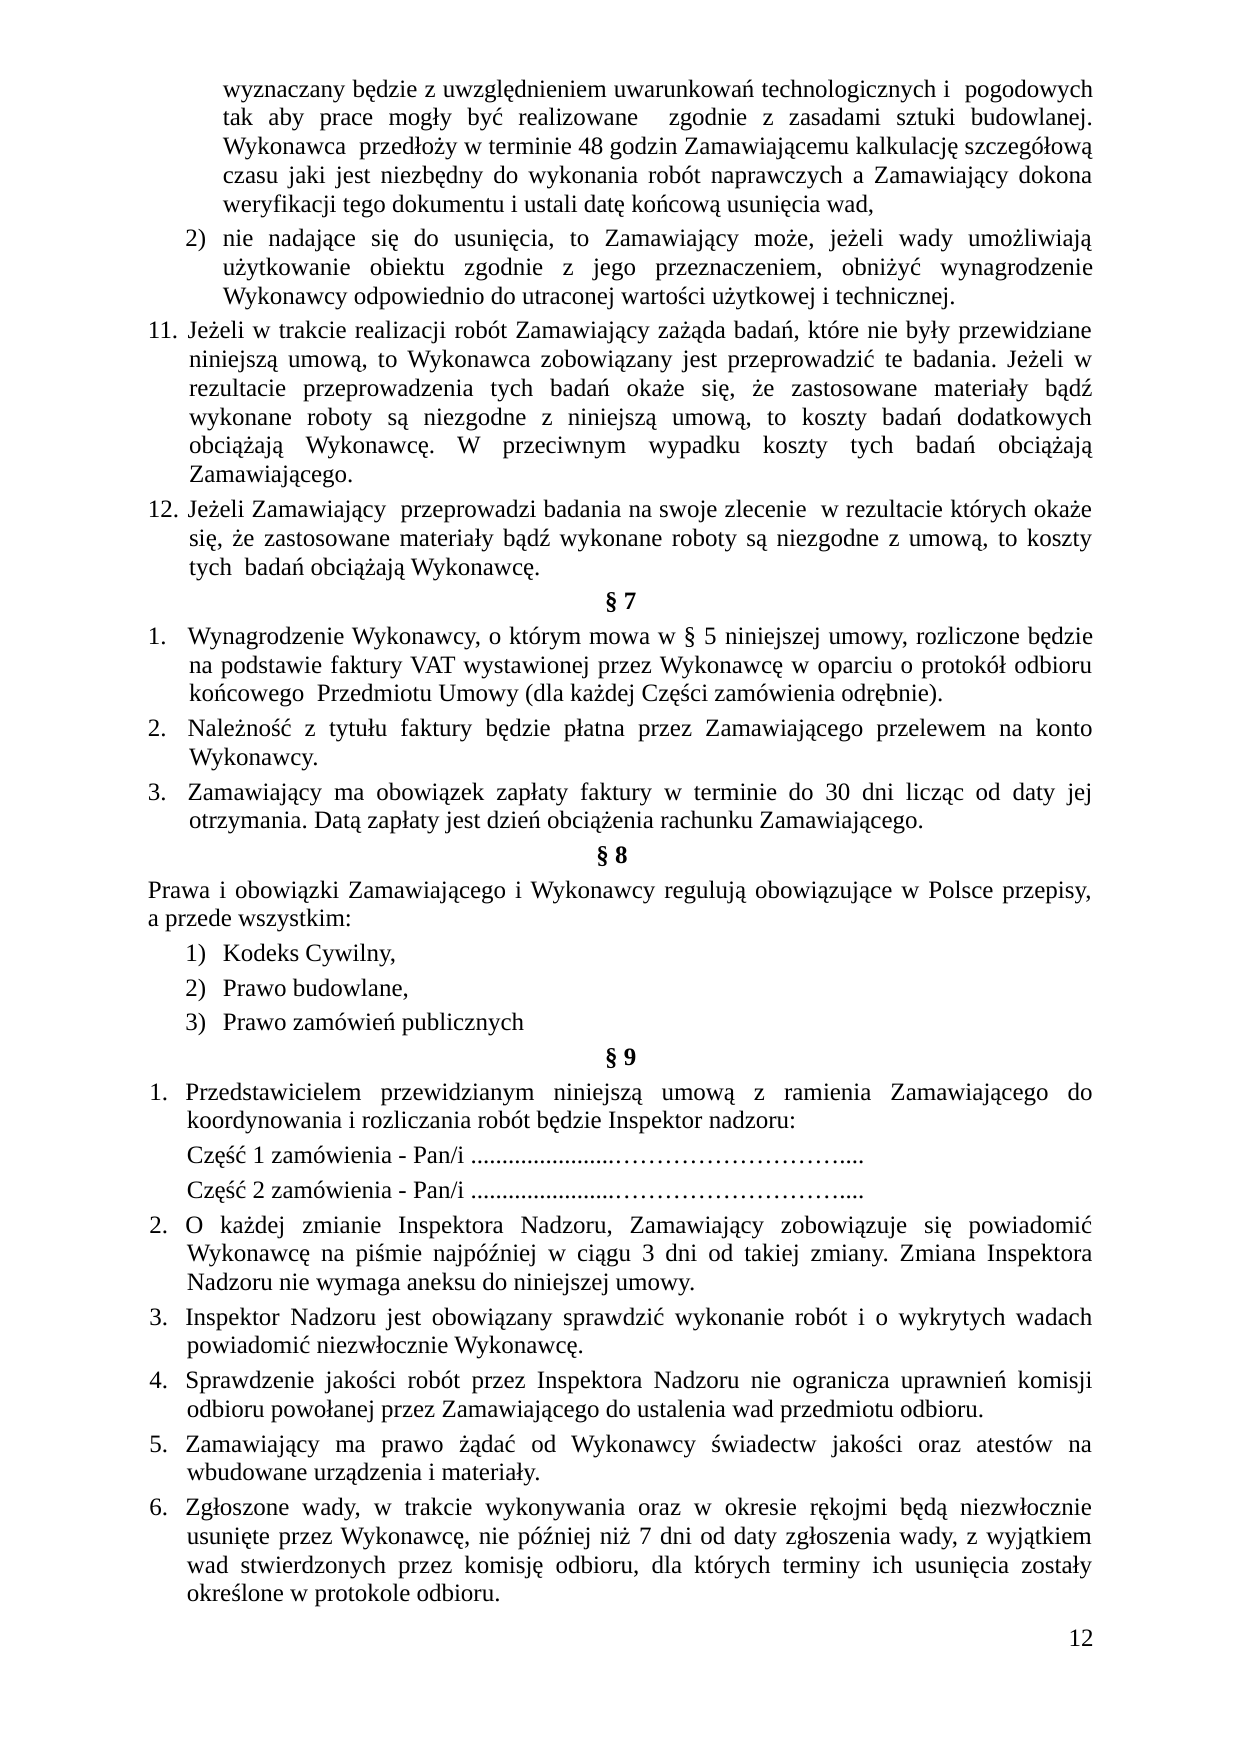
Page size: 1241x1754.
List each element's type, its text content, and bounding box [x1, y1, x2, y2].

text § 7 [148, 586, 1093, 615]
text Prawa i obowiązki Zamawiającego i Wykonawcy regulują obowiązujące w Polsce przepisy, a przede wszystkim: [148, 875, 1093, 932]
list Prawo budowlane, [185, 973, 1093, 1002]
list Zamawiający ma prawo żądać od Wykonawcy świadectw jakości oraz atestów na wbudowane urządzenia i materiały. [149, 1429, 1093, 1486]
list nie nadające się do usunięcia, to Zamawiający może, jeżeli wady umożliwiają użytkowanie obiektu zgodnie z jego przeznaczeniem, obniżyć wynagrodzenie Wykonawcy odpowiednio do utraconej wartości użytkowej i technicznej. [185, 223, 1093, 310]
list Jeżeli Zamawiający przeprowadzi badania na swoje zlecenie w rezultacie których okaże się, że zastosowane materiały bądź wykonane roboty są niezgodne z umową, to koszty tych badań obciążają Wykonawcę. [148, 494, 1093, 580]
text § 8 [148, 840, 1076, 869]
list Część 2 zamówienia - Pan/i .......................……………………….... [149, 1175, 1093, 1204]
text § 9 [148, 1042, 1093, 1071]
list Inspektor Nadzoru jest obowiązany sprawdzić wykonanie robót i o wykrytych wadach powiadomić niezwłocznie Wykonawcę. [149, 1302, 1093, 1359]
list Część 1 zamówienia - Pan/i .......................……………………….... [149, 1140, 1093, 1169]
list wyznaczany będzie z uwzględnieniem uwarunkowań technologicznych i pogodowych tak aby prace mogły być realizowane zgodnie z zasadami sztuki budowlanej. Wykonawca przedłoży w terminie 48 godzin Zamawiającemu kalkulację szczegółową czasu jaki jest niezbędny do wykonania robót naprawczych a Zamawiający dokona weryfikacji tego dokumentu i ustali datę końcową usunięcia wad, [185, 74, 1093, 217]
list Przedstawicielem przewidzianym niniejszą umową z ramienia Zamawiającego do koordynowania i rozliczania robót będzie Inspektor nadzoru: [149, 1077, 1093, 1134]
list Zgłoszone wady, w trakcie wykonywania oraz w okresie rękojmi będą niezwłocznie usunięte przez Wykonawcę, nie później niż 7 dni od daty zgłoszenia wady, z wyjątkiem wad stwierdzonych przez komisję odbioru, dla których terminy ich usunięcia zostały określone w protokole odbioru. [149, 1492, 1093, 1607]
list Kodeks Cywilny, [185, 938, 1093, 967]
list Zamawiający ma obowiązek zapłaty faktury w terminie do 30 dni licząc od daty jej otrzymania. Datą zapłaty jest dzień obciążenia rachunku Zamawiającego. [148, 777, 1093, 834]
list Jeżeli w trakcie realizacji robót Zamawiający zażąda badań, które nie były przewidziane niniejszą umową, to Wykonawca zobowiązany jest przeprowadzić te badania. Jeżeli w rezultacie przeprowadzenia tych badań okaże się, że zastosowane materiały bądź wykonane roboty są niezgodne z niniejszą umową, to koszty badań dodatkowych obciążają Wykonawcę. W przeciwnym wypadku koszty tych badań obciążają Zamawiającego. [148, 316, 1093, 488]
list Należność z tytułu faktury będzie płatna przez Zamawiającego przelewem na konto Wykonawcy. [148, 713, 1093, 771]
list Sprawdzenie jakości robót przez Inspektora Nadzoru nie ogranicza uprawnień komisji odbioru powołanej przez Zamawiającego do ustalenia wad przedmiotu odbioru. [149, 1365, 1093, 1423]
list O każdej zmianie Inspektora Nadzoru, Zamawiający zobowiązuje się powiadomić Wykonawcę na piśmie najpóźniej w ciągu 3 dni od takiej zmiany. Zmiana Inspektora Nadzoru nie wymaga aneksu do niniejszej umowy. [149, 1210, 1093, 1296]
list Wynagrodzenie Wykonawcy, o którym mowa w § 5 niniejszej umowy, rozliczone będzie na podstawie faktury VAT wystawionej przez Wykonawcę w oparciu o protokół odbioru końcowego Przedmiotu Umowy (dla każdej Części zamówienia odrębnie). [148, 621, 1093, 707]
list Prawo zamówień publicznych [185, 1007, 1093, 1036]
